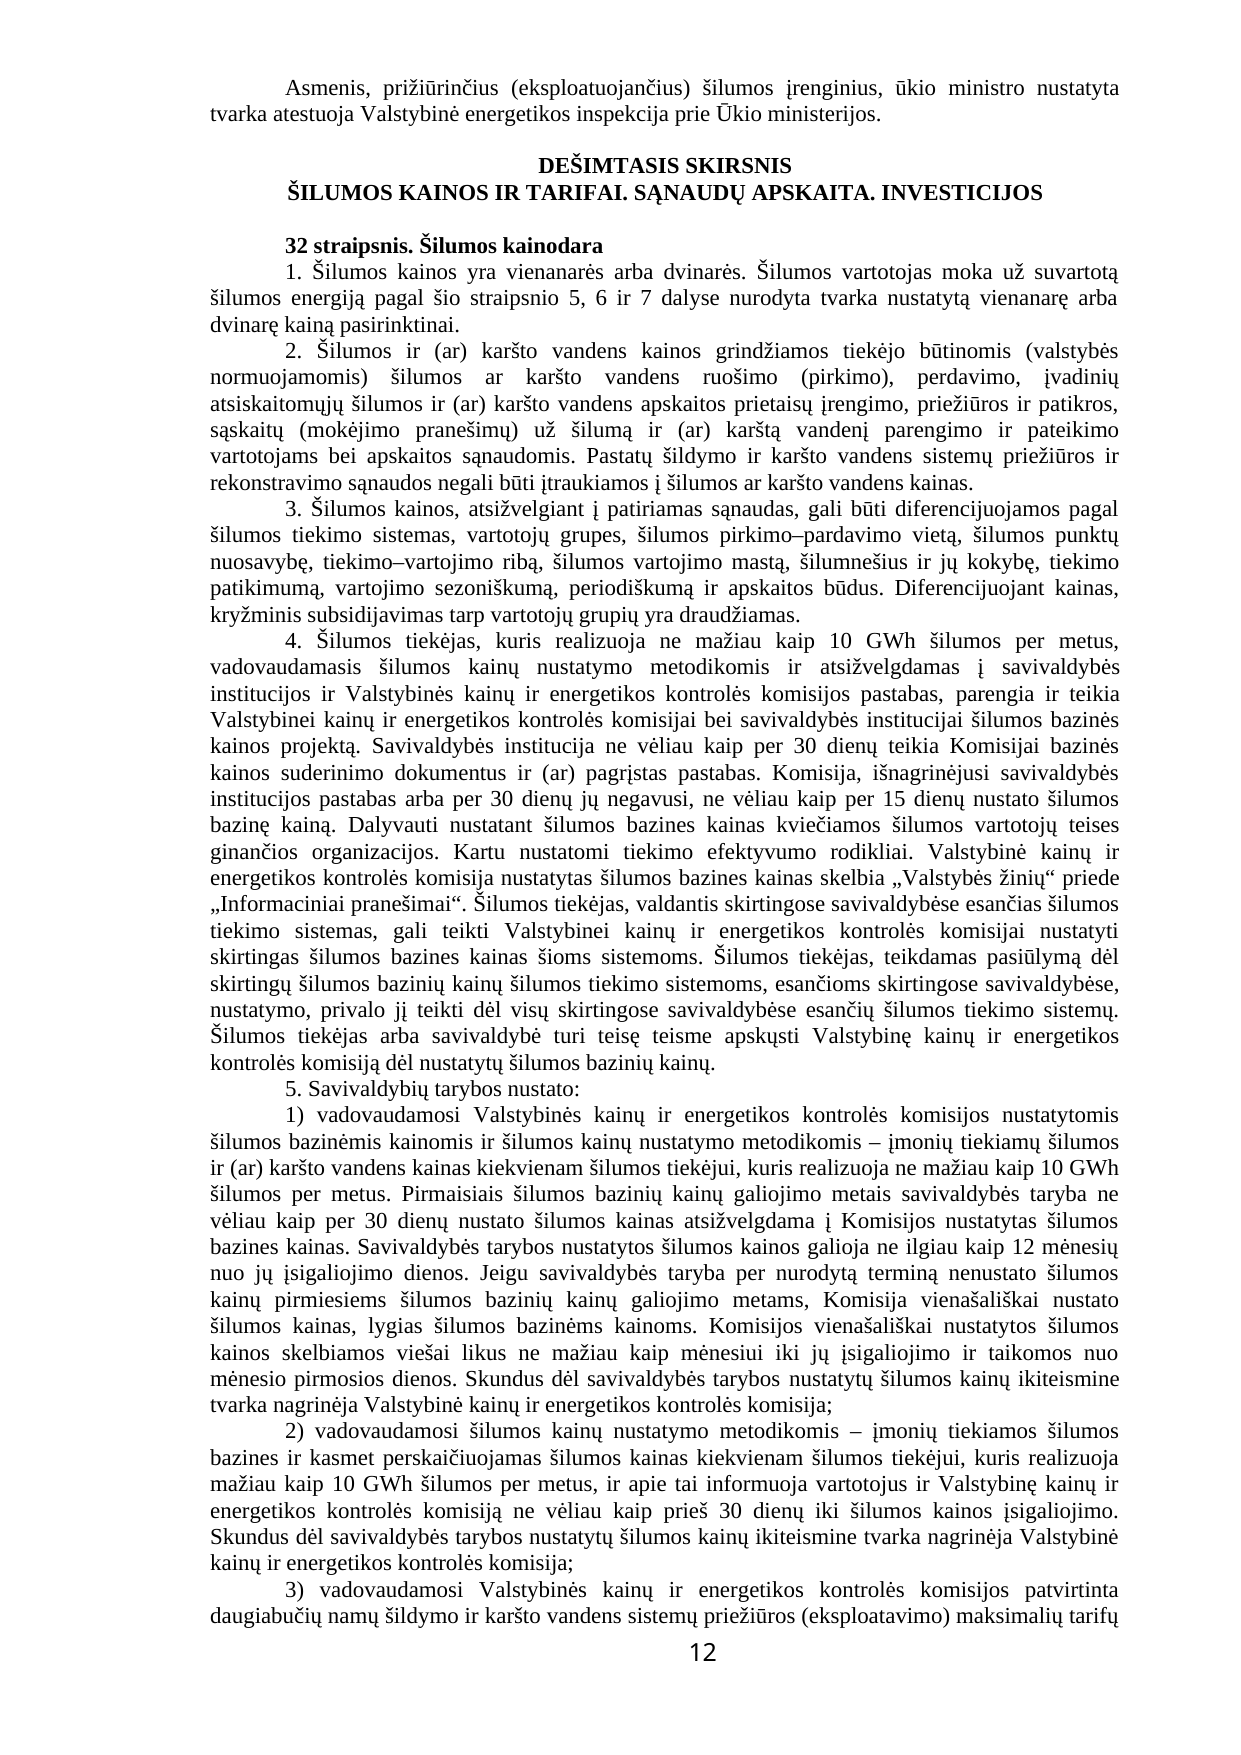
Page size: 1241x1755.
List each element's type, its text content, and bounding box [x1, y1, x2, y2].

text 32 straipsnis. Šilumos kainodara [210, 232, 1120, 258]
text 5. Savivaldybių tarybos nustato: [210, 1075, 1120, 1101]
text 4. Šilumos tiekėjas, kuris realizuoja ne mažiau kaip 10 GWh šilumos per metus, vadovaudamasis šilumos kainų nustatymo metodikomis ir atsižvelgdamas į savivaldybės institucijos ir Valstybinės kainų ir energetikos kontrolės komisijos pastabas, parengia ir teikia Valstybinei kainų ir energetikos kontrolės komisijai bei savivaldybės institucijai šilumos bazinės kainos projektą. Savivaldybės institucija ne vėliau kaip per 30 dienų teikia Komisijai bazinės kainos suderinimo dokumentus ir (ar) pagrįstas pastabas. Komisija, išnagrinėjusi savivaldybės institucijos pastabas arba per 30 dienų jų negavusi, ne vėliau kaip per 15 dienų nustato šilumos bazinę kainą. Dalyvauti nustatant šilumos bazines kainas kviečiamos šilumos vartotojų teises ginančios organizacijos. Kartu nustatomi tiekimo efektyvumo rodikliai. Valstybinė kainų ir energetikos kontrolės komisija nustatytas šilumos bazines kainas skelbia „Valstybės žinių“ priede „Informaciniai pranešimai“. Šilumos tiekėjas, valdantis skirtingose savivaldybėse esančias šilumos tiekimo sistemas, gali teikti Valstybinei kainų ir energetikos kontrolės komisijai nustatyti skirtingas šilumos bazines kainas šioms sistemoms. Šilumos tiekėjas, teikdamas pasiūlymą dėl skirtingų šilumos bazinių kainų šilumos tiekimo sistemoms, esančioms skirtingose savivaldybėse, nustatymo, privalo jį teikti dėl visų skirtingose savivaldybėse esančių šilumos tiekimo sistemų. Šilumos tiekėjas arba savivaldybė turi teisę teisme apskųsti Valstybinę kainų ir energetikos kontrolės komisiją dėl nustatytų šilumos bazinių kainų. [210, 627, 1120, 1075]
text Asmenis, prižiūrinčius (eksploatuojančius) šilumos įrenginius, ūkio ministro nustatyta tvarka atestuoja Valstybinė energetikos inspekcija prie Ūkio ministerijos. [210, 73, 1120, 126]
text DEŠIMTASIS SKIRSNIS [210, 153, 1120, 179]
text 3. Šilumos kainos, atsižvelgiant į patiriamas sąnaudas, gali būti diferencijuojamos pagal šilumos tiekimo sistemas, vartotojų grupes, šilumos pirkimo–pardavimo vietą, šilumos punktų nuosavybę, tiekimo–vartojimo ribą, šilumos vartojimo mastą, šilumnešius ir jų kokybę, tiekimo patikimumą, vartojimo sezoniškumą, periodiškumą ir apskaitos būdus. Diferencijuojant kainas, kryžminis subsidijavimas tarp vartotojų grupių yra draudžiamas. [210, 495, 1120, 627]
text 2. Šilumos ir (ar) karšto vandens kainos grindžiamos tiekėjo būtinomis (valstybės normuojamomis) šilumos ar karšto vandens ruošimo (pirkimo), perdavimo, įvadinių atsiskaitomųjų šilumos ir (ar) karšto vandens apskaitos prietaisų įrengimo, priežiūros ir patikros, sąskaitų (mokėjimo pranešimų) už šilumą ir (ar) karštą vandenį parengimo ir pateikimo vartotojams bei apskaitos sąnaudomis. Pastatų šildymo ir karšto vandens sistemų priežiūros ir rekonstravimo sąnaudos negali būti įtraukiamos į šilumos ar karšto vandens kainas. [210, 337, 1120, 495]
text 2) vadovaudamosi šilumos kainų nustatymo metodikomis – įmonių tiekiamos šilumos bazines ir kasmet perskaičiuojamas šilumos kainas kiekvienam šilumos tiekėjui, kuris realizuoja mažiau kaip 10 GWh šilumos per metus, ir apie tai informuoja vartotojus ir Valstybinę kainų ir energetikos kontrolės komisiją ne vėliau kaip prieš 30 dienų iki šilumos kainos įsigaliojimo. Skundus dėl savivaldybės tarybos nustatytų šilumos kainų ikiteismine tvarka nagrinėja Valstybinė kainų ir energetikos kontrolės komisija; [210, 1418, 1120, 1576]
text ŠILUMOS KAINOS IR TARIFAI. SĄNAUDŲ APSKAITA. INVESTICIJOS [210, 179, 1120, 205]
text 1. Šilumos kainos yra vienanarės arba dvinarės. Šilumos vartotojas moka už suvartotą šilumos energiją pagal šio straipsnio 5, 6 ir 7 dalyse nurodyta tvarka nustatytą vienanarę arba dvinarę kainą pasirinktinai. [210, 258, 1120, 337]
text 1) vadovaudamosi Valstybinės kainų ir energetikos kontrolės komisijos nustatytomis šilumos bazinėmis kainomis ir šilumos kainų nustatymo metodikomis – įmonių tiekiamų šilumos ir (ar) karšto vandens kainas kiekvienam šilumos tiekėjui, kuris realizuoja ne mažiau kaip 10 GWh šilumos per metus. Pirmaisiais šilumos bazinių kainų galiojimo metais savivaldybės taryba ne vėliau kaip per 30 dienų nustato šilumos kainas atsižvelgdama į Komisijos nustatytas šilumos bazines kainas. Savivaldybės tarybos nustatytos šilumos kainos galioja ne ilgiau kaip 12 mėnesių nuo jų įsigaliojimo dienos. Jeigu savivaldybės taryba per nurodytą terminą nenustato šilumos kainų pirmiesiems šilumos bazinių kainų galiojimo metams, Komisija vienašališkai nustato šilumos kainas, lygias šilumos bazinėms kainoms. Komisijos vienašališkai nustatytos šilumos kainos skelbiamos viešai likus ne mažiau kaip mėnesiui iki jų įsigaliojimo ir taikomos nuo mėnesio pirmosios dienos. Skundus dėl savivaldybės tarybos nustatytų šilumos kainų ikiteismine tvarka nagrinėja Valstybinė kainų ir energetikos kontrolės komisija; [210, 1101, 1120, 1418]
text 3) vadovaudamosi Valstybinės kainų ir energetikos kontrolės komisijos patvirtinta daugiabučių namų šildymo ir karšto vandens sistemų priežiūros (eksploatavimo) maksimalių tarifų [210, 1576, 1120, 1628]
